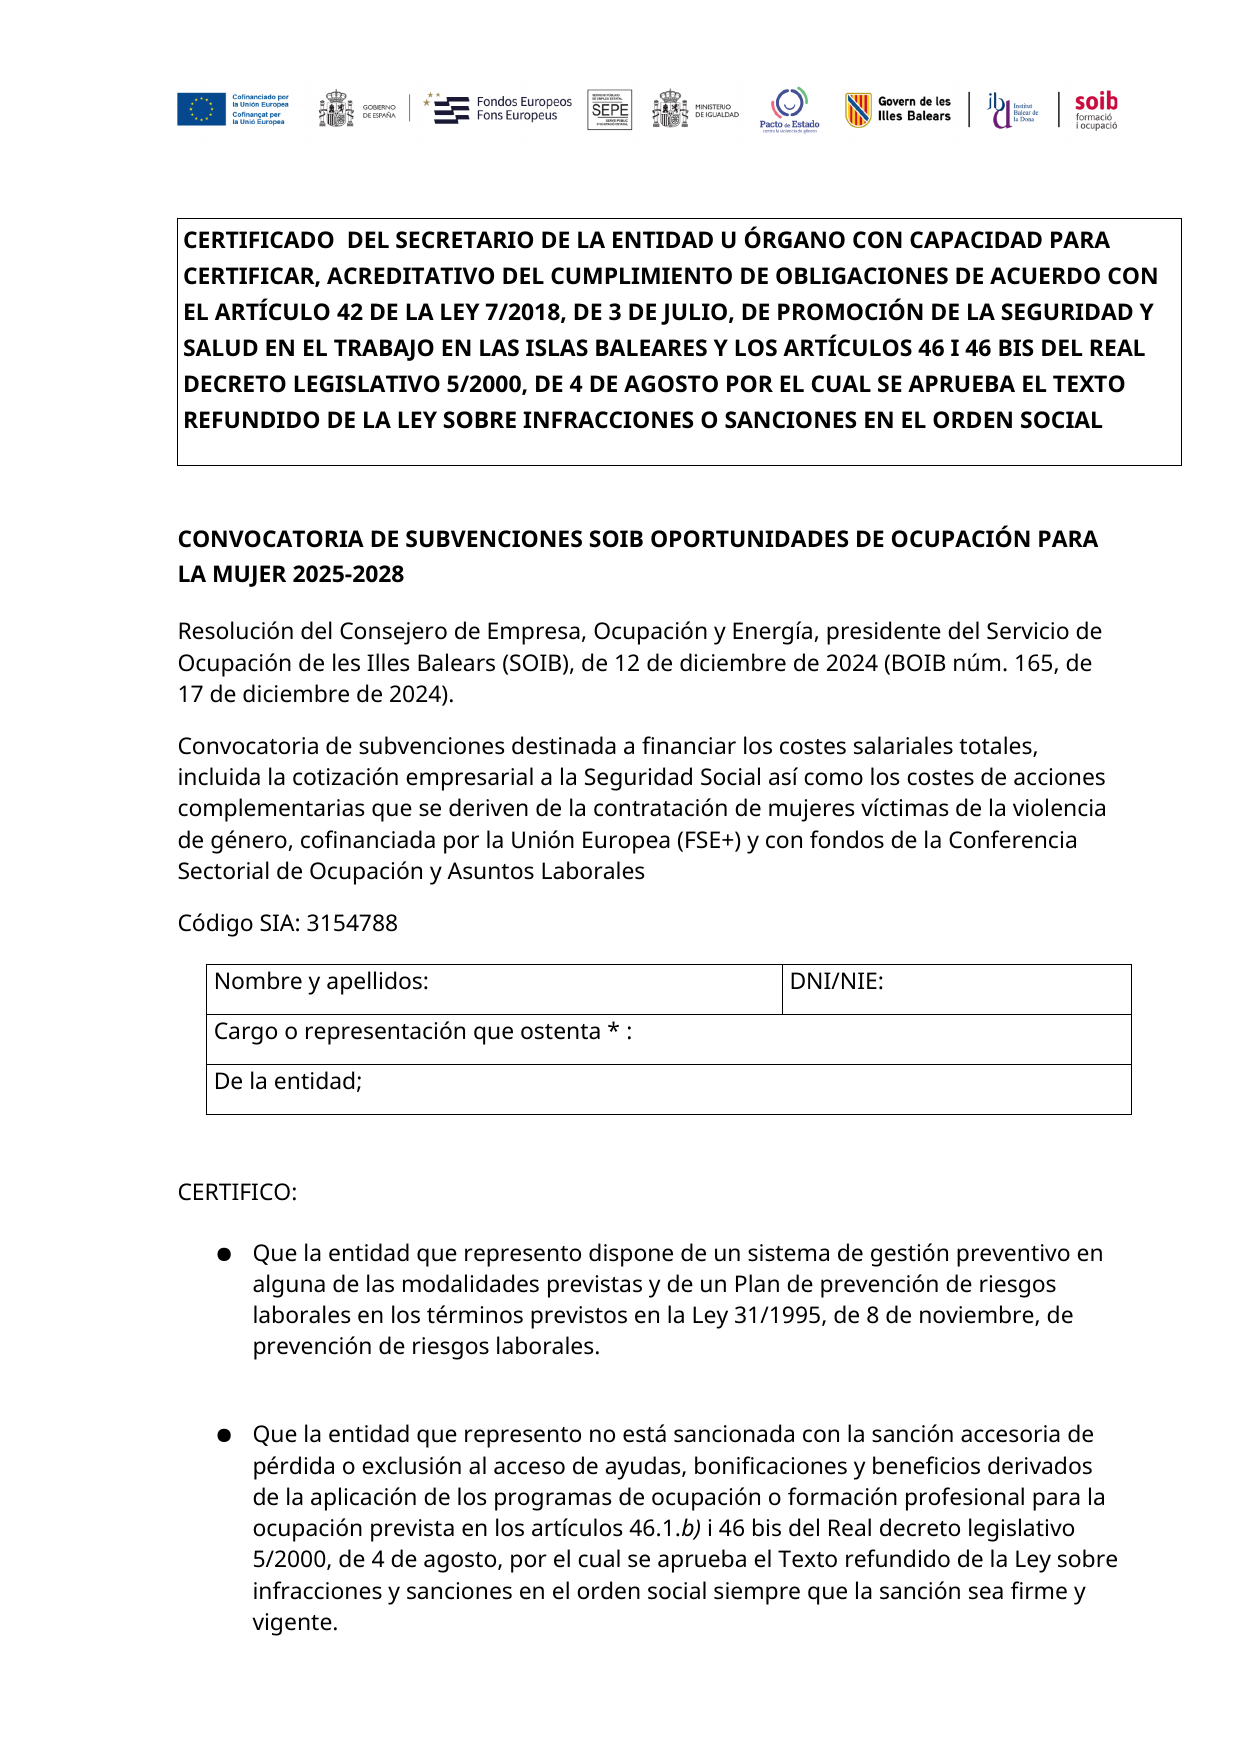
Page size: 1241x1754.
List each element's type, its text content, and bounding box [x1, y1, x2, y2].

table_header CERTIFICADO DEL SECRETARIO DE LA ENTIDAD U ÓRGANO CON CAPACIDAD PARA CERTIFICAR, ACREDITATIVO DEL CUMPLIMIENTO DE OBLIGACIONES DE ACUERDO CON EL ARTÍCULO 42 DE LA LEY 7/2018, DE 3 DE JULIO, DE PROMOCIÓN DE LA SEGURIDAD Y SALUD EN EL TRABAJO EN LAS ISLAS BALEARES Y LOS ARTÍCULOS 46 I 46 BIS DEL REAL DECRETO LEGISLATIVO 5/2000, DE 4 DE AGOSTO POR EL CUAL SE APRUEBA EL TEXTO REFUNDIDO DE LA LEY SOBRE INFRACCIONES O SANCIONES EN EL ORDEN SOCIAL [178, 219, 1181, 465]
text Código SIA: 3154788 [177, 907, 1122, 938]
text Convocatoria de subvenciones destinada a financiar los costes salariales totales, incluida la cotización empresarial a la Seguridad Social así como los costes de acciones complementarias que se deriven de la contratación de mujeres víctimas de la violencia de género, cofinanciada por la Unión Europea (FSE+) y con fondos de la Conferencia Sectorial de Ocupación y Asuntos Laborales [177, 730, 1122, 886]
text CERTIFICO: [177, 1176, 1122, 1207]
text Resolución del Consejero de Empresa, Ocupación y Energía, presidente del Servicio de Ocupación de les Illes Balears (SOIB), de 12 de diciembre de 2024 (BOIB núm. 165, de 17 de diciembre de 2024). [177, 615, 1122, 709]
list Que la entidad que represento dispone de un sistema de gestión preventivo en alguna de las modalidades previstas y de un Plan de prevención de riesgos laborales en los términos previstos en la Ley 31/1995, de 8 de noviembre, de prevención de riesgos laborales. [215, 1237, 1122, 1362]
table_cell De la entidad; [207, 1065, 1131, 1114]
table_header Nombre y apellidos: [207, 965, 782, 1014]
table_header DNI/NIE: [783, 965, 1131, 1014]
list Que la entidad que represento no está sancionada con la sanción accesoria de pérdida o exclusión al acceso de ayudas, bonificaciones y beneficios derivados de la aplicación de los programas de ocupación o formación profesional para la ocupación prevista en los artículos 46.1.b) i 46 bis del Real decreto legislativo 5/2000, de 4 de agosto, por el cual se aprueba el Texto refundido de la Ley sobre infracciones y sanciones en el orden social siempre que la sanción sea firme y vigente. [215, 1418, 1122, 1637]
text CONVOCATORIA DE SUBVENCIONES SOIB OPORTUNIDADES DE OCUPACIÓN PARA LA MUJER 2025-2028 [177, 522, 1122, 590]
table_cell Cargo o representación que ostenta * : [207, 1015, 1131, 1064]
